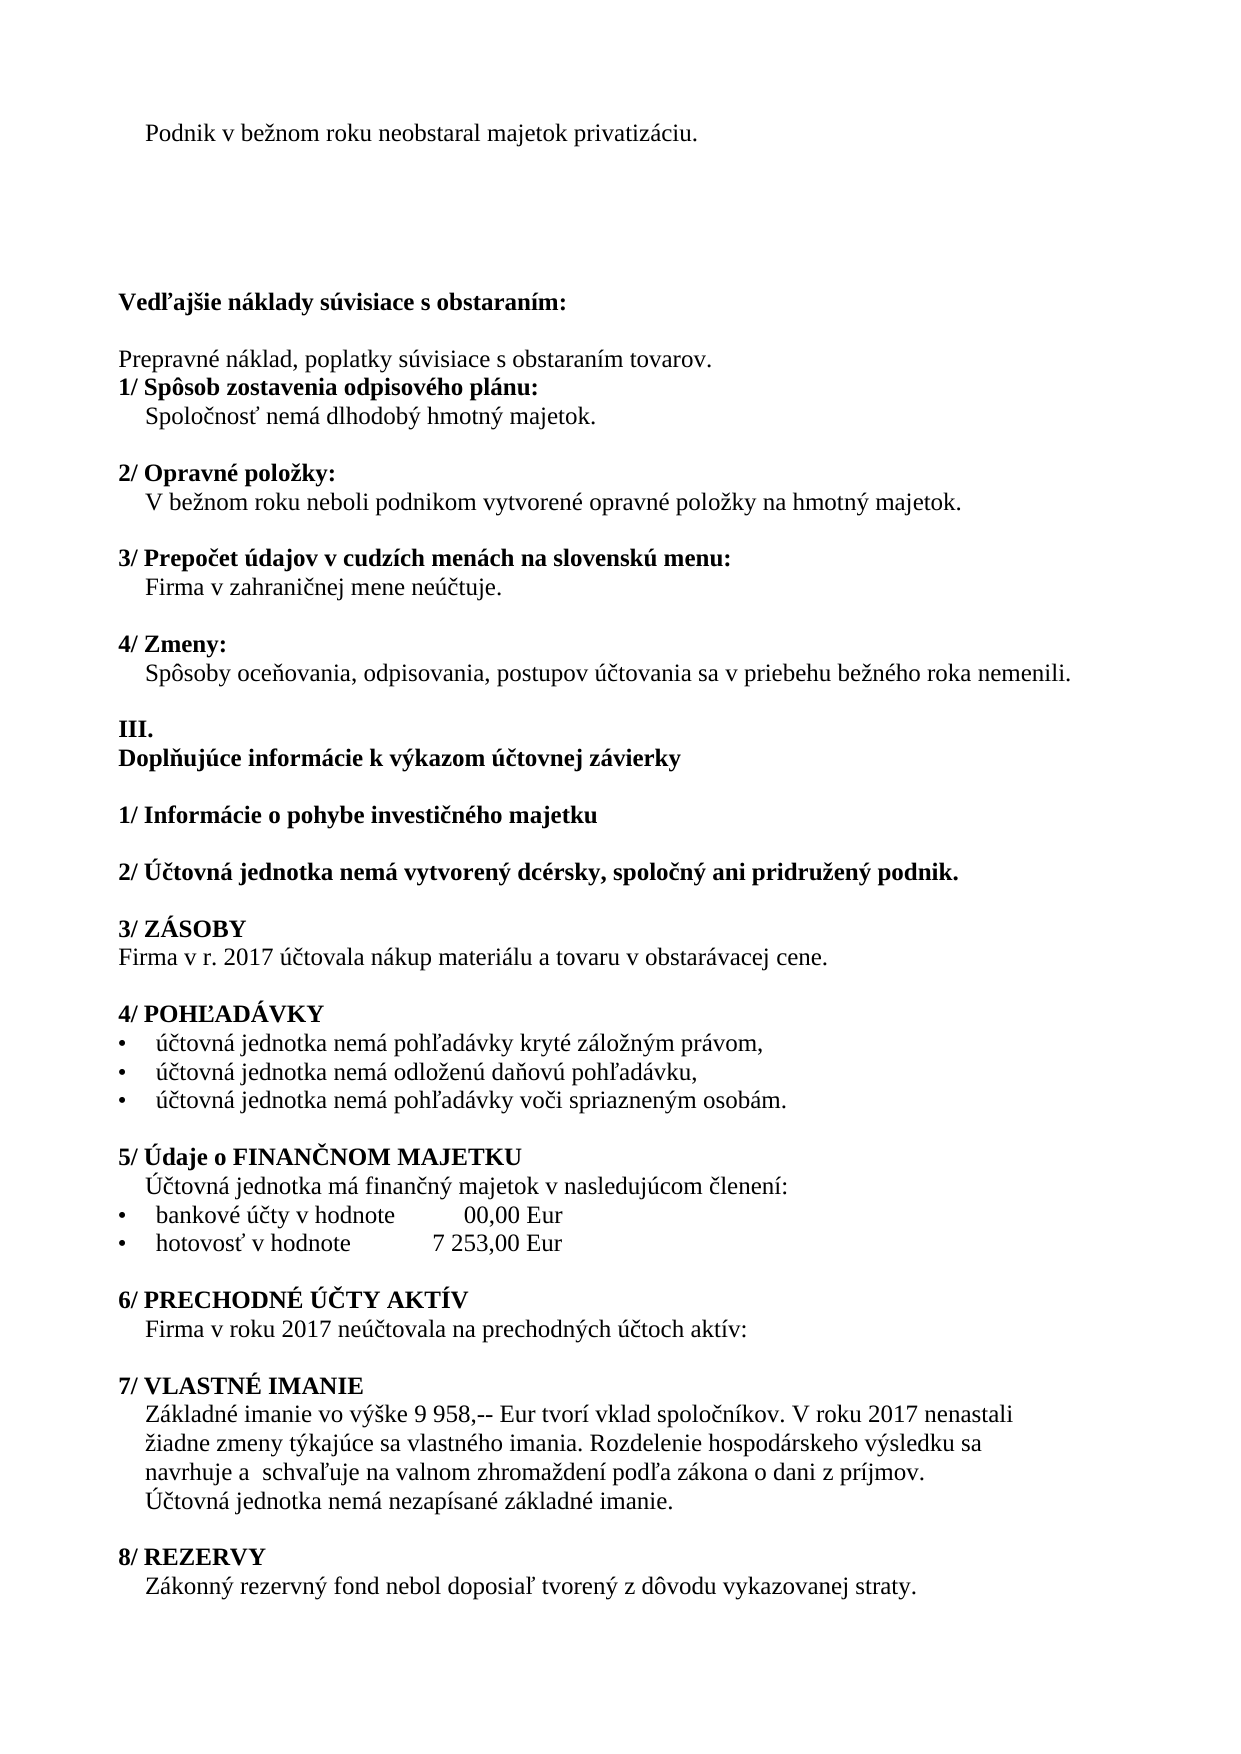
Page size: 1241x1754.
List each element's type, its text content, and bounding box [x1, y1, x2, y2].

text Doplňujúce informácie k výkazom účtovnej závierky [118, 743, 1122, 772]
text 2/ Účtovná jednotka nemá vytvorený dcérsky, spoločný ani pridružený podnik. [118, 857, 1122, 886]
list účtovná jednotka nemá pohľadávky voči spriazneným osobám. [81, 1085, 1122, 1114]
text Základné imanie vo výške 9 958,-- Eur tvorí vklad spoločníkov. V roku 2017 nenastali žiadne zmeny týkajúce sa vlastného imania. Rozdelenie hospodárskeho výsledku sa navrhuje a schvaľuje na valnom zhromaždení podľa zákona o dani z príjmov. [118, 1399, 1122, 1486]
list účtovná jednotka nemá odloženú daňovú pohľadávku, [81, 1057, 1122, 1085]
text 3/ ZÁSOBY [118, 914, 1122, 942]
text Podnik v bežnom roku neobstaral majetok privatizáciu. [118, 118, 1122, 147]
list hotovosť v hodnote 7 253,00 Eur [81, 1228, 1122, 1257]
text 3/ Prepočet údajov v cudzích menách na slovenskú menu: [118, 543, 1122, 572]
text V bežnom roku neboli podnikom vytvorené opravné položky na hmotný majetok. [118, 487, 1122, 516]
text 6/ PRECHODNÉ ÚČTY AKTÍV [118, 1285, 1122, 1314]
text 1/ Informácie o pohybe investičného majetku [118, 800, 1122, 829]
text 4/ Zmeny: [118, 629, 1122, 658]
text 8/ REZERVY [118, 1542, 1122, 1571]
text 2/ Opravné položky: [118, 458, 1122, 487]
text 5/ Údaje o FINANČNOM MAJETKU [118, 1142, 1122, 1171]
text III. [118, 714, 1122, 743]
text Prepravné náklad, poplatky súvisiace s obstaraním tovarov. [118, 344, 1122, 372]
text Spôsoby oceňovania, odpisovania, postupov účtovania sa v priebehu bežného roka nemenili. [118, 658, 1122, 687]
text Zákonný rezervný fond nebol doposiaľ tvorený z dôvodu vykazovanej straty. [118, 1571, 1122, 1600]
text Spoločnosť nemá dlhodobý hmotný majetok. [118, 401, 1122, 430]
text Firma v roku 2017 neúčtovala na prechodných účtoch aktív: [118, 1314, 1122, 1343]
text Účtovná jednotka má finančný majetok v nasledujúcom členení: [118, 1171, 1122, 1200]
text Vedľajšie náklady súvisiace s obstaraním: [118, 287, 1122, 316]
text Účtovná jednotka nemá nezapísané základné imanie. [118, 1486, 1122, 1514]
text Firma v zahraničnej mene neúčtuje. [118, 572, 1122, 601]
list bankové účty v hodnote 00,00 Eur [81, 1200, 1122, 1228]
text 1/ Spôsob zostavenia odpisového plánu: [118, 372, 1122, 401]
text Firma v r. 2017 účtovala nákup materiálu a tovaru v obstarávacej cene. [118, 942, 1122, 971]
list účtovná jednotka nemá pohľadávky kryté záložným právom, [81, 1028, 1122, 1057]
text 4/ POHĽADÁVKY [118, 999, 1122, 1028]
text 7/ VLASTNÉ IMANIE [118, 1371, 1122, 1399]
